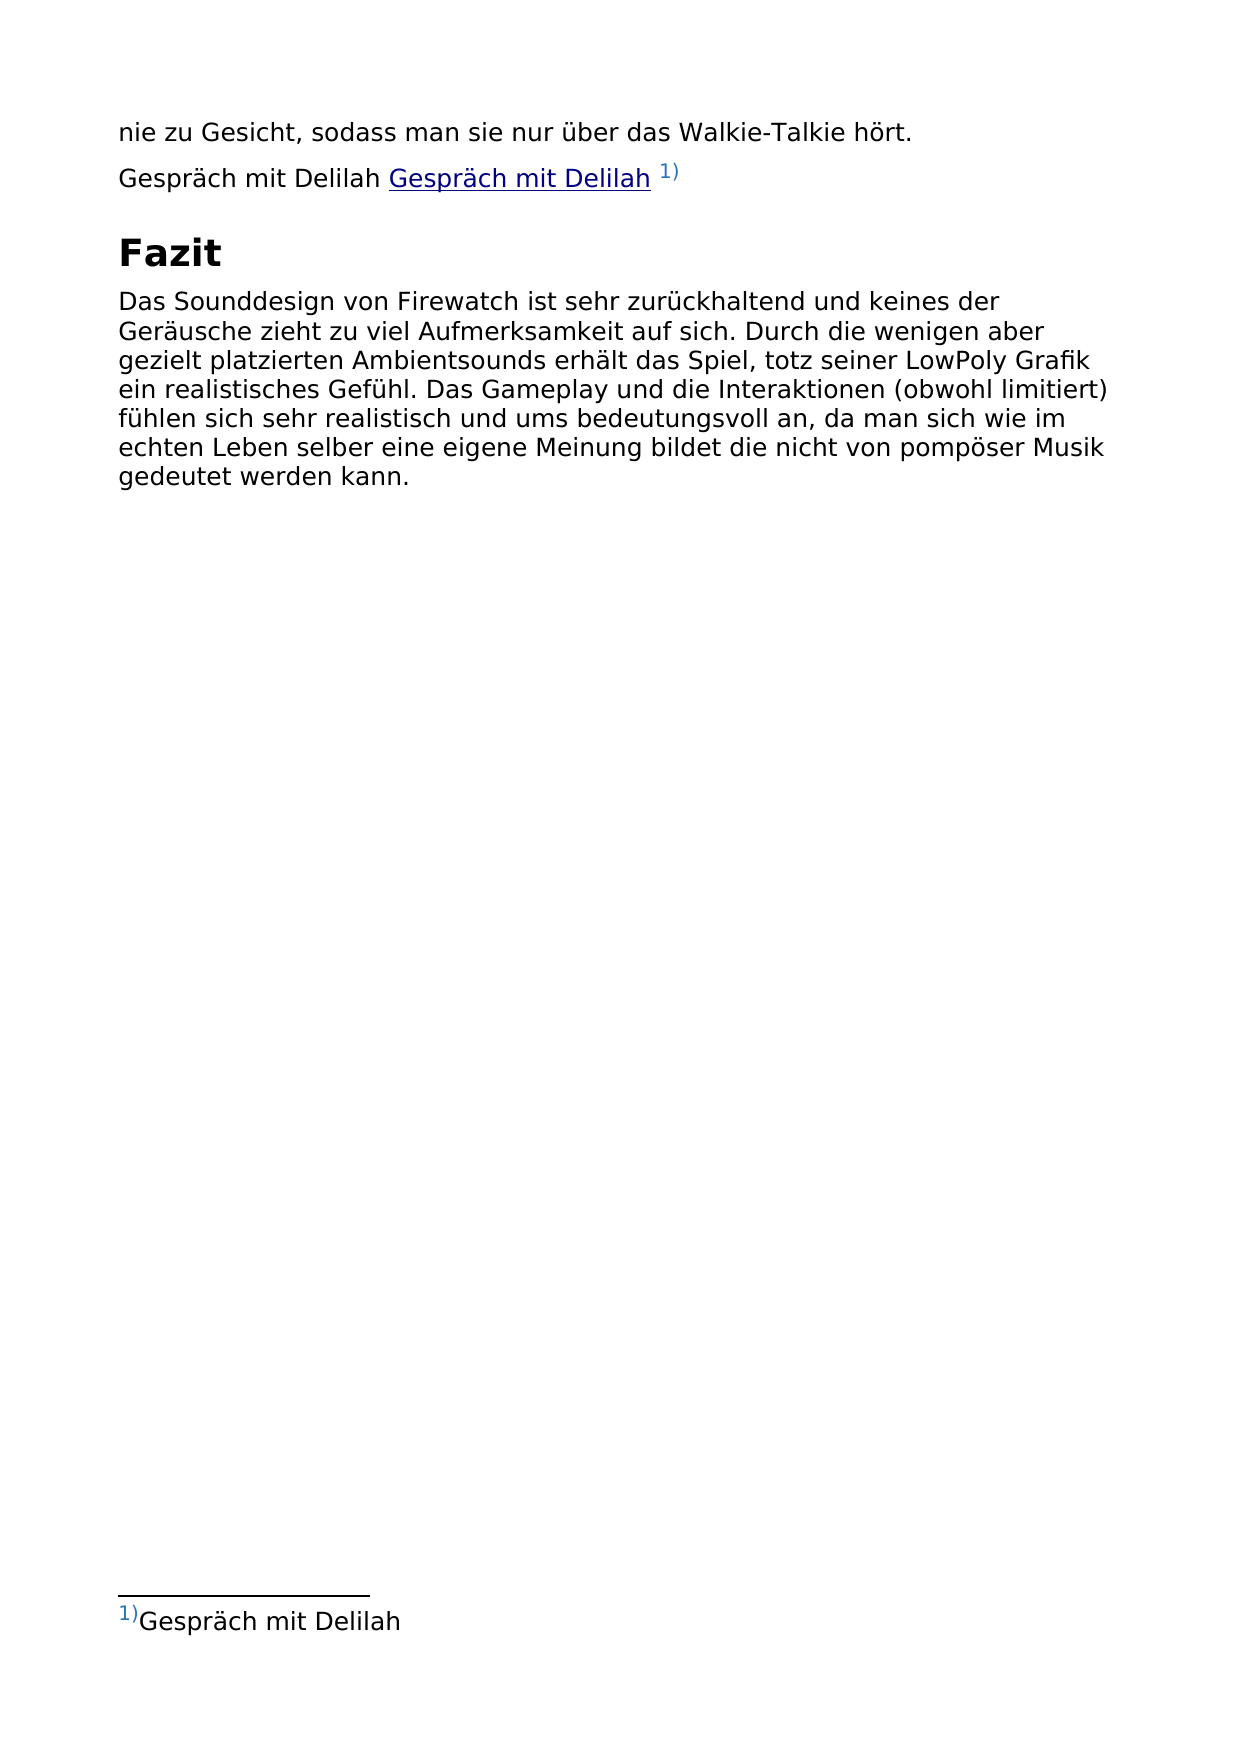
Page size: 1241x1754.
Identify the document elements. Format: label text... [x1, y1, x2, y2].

text Gespräch mit Delilah Gespräch mit Delilah [118, 160, 1122, 194]
subtitle Fazit [118, 231, 1122, 275]
text Gespräch mit Delilah [118, 1602, 1122, 1636]
text Das Sounddesign von Firewatch ist sehr zurückhaltend und keines der Geräusche zieht zu viel Aufmerksamkeit auf sich. Durch die wenigen aber gezielt platzierten Ambientsounds erhält das Spiel, totz seiner LowPoly Grafik ein realistisches Gefühl. Das Gameplay und die Interaktionen (obwohl limitiert) fühlen sich sehr realistisch und ums bedeutungsvoll an, da man sich wie im echten Leben selber eine eigene Meinung bildet die nicht von pompöser Musik gedeutet werden kann. [118, 287, 1122, 492]
text nie zu Gesicht, sodass man sie nur über das Walkie-Talkie hört. [118, 118, 1122, 147]
